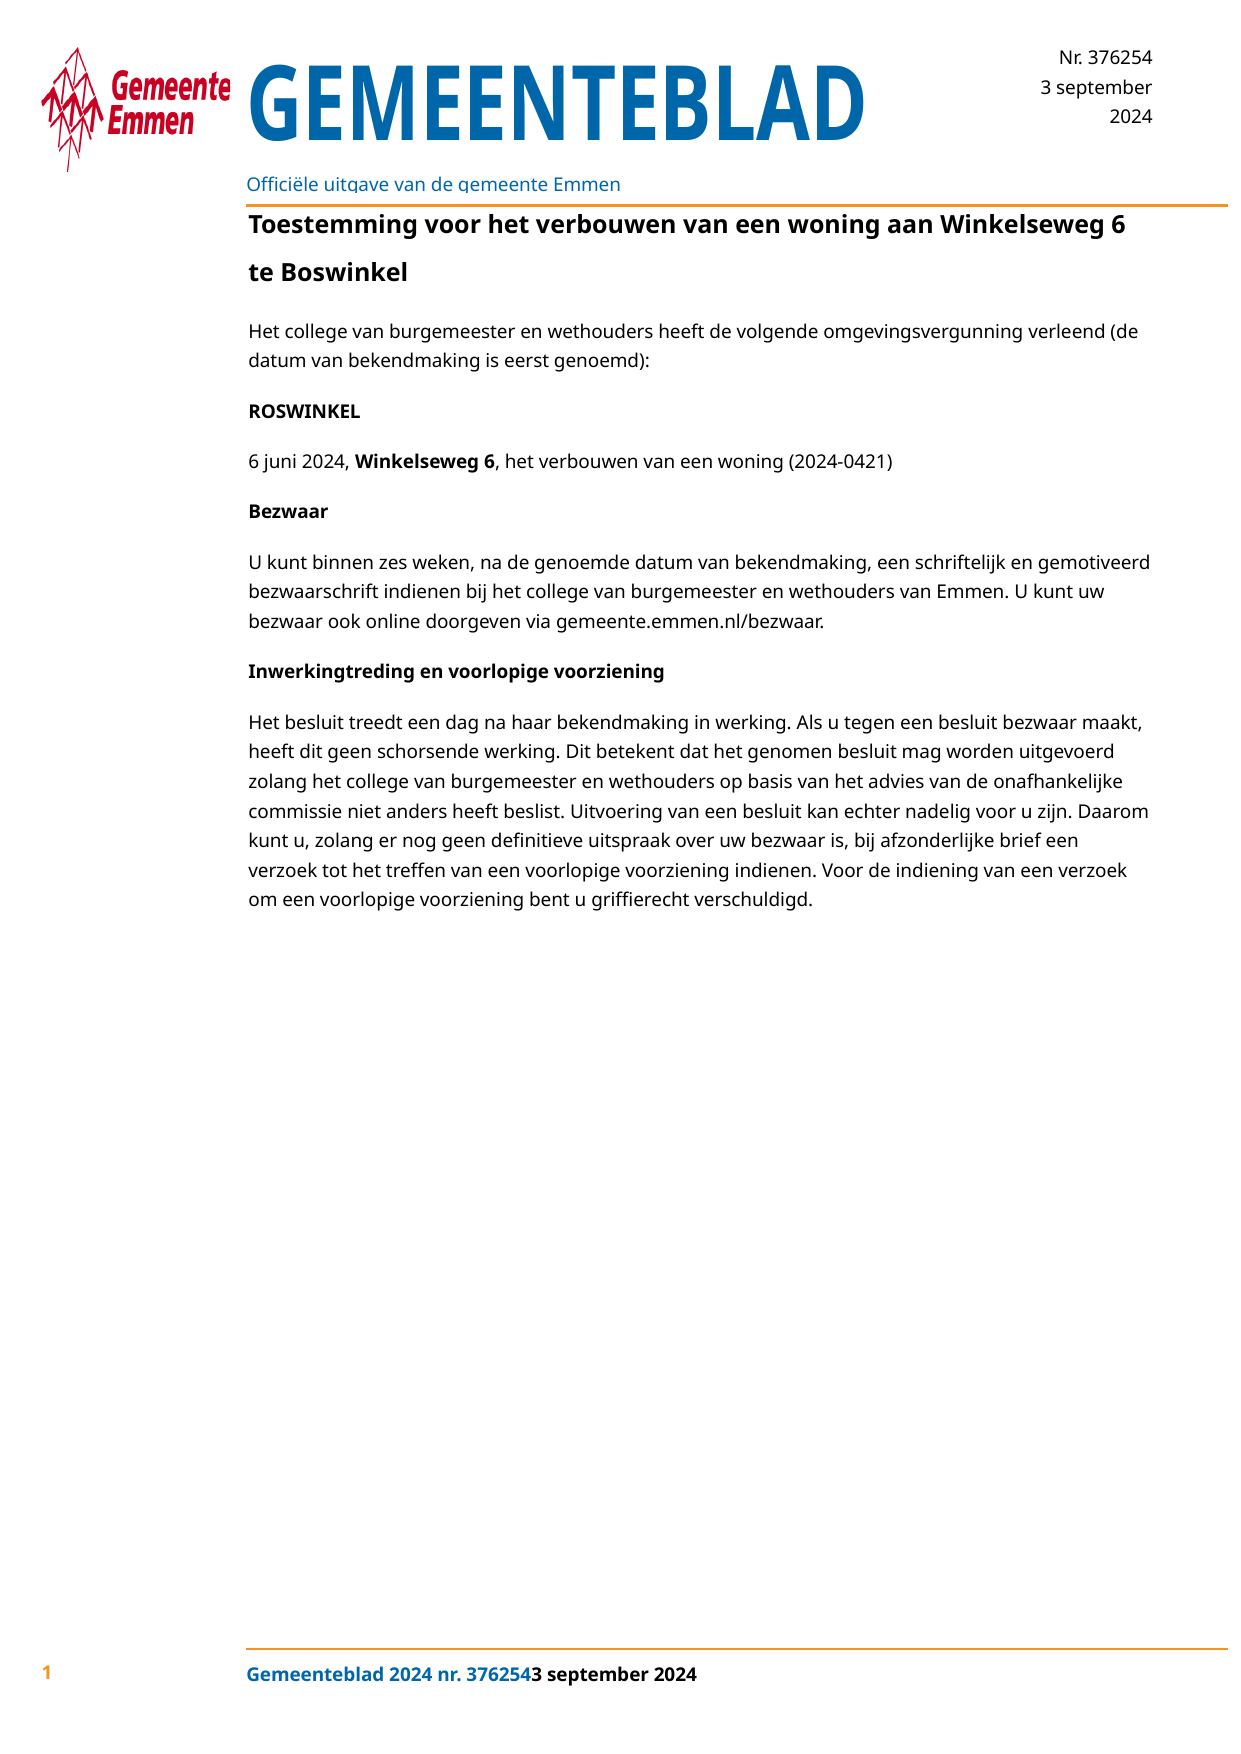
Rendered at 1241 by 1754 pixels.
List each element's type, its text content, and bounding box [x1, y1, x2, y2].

text 6 juni 2024, Winkelseweg 6, het verbouwen van een woning (2024-0421) [248, 448, 1152, 474]
text U kunt binnen zes weken, na de genoemde datum van bekendmaking, een schriftelijk en gemotiveerd bezwaarschrift indienen bij het college van burgemeester en wethouders van Emmen. U kunt uw bezwaar ook online doorgeven via gemeente.emmen.nl/bezwaar. [248, 549, 1152, 634]
text Toestemming voor het verbouwen van een woning aan Winkelseweg 6 te Boswinkel [248, 207, 1152, 288]
text Inwerkingtreding en voorlopige voorziening [248, 659, 1152, 684]
text ROSWINKEL [248, 398, 1152, 424]
text Het college van burgemeester en wethouders heeft de volgende omgevingsvergunning verleend (de datum van bekendmaking is eerst genoemd): [248, 318, 1152, 373]
picture [41, 47, 231, 172]
text Bezwaar [248, 499, 1152, 524]
text Het besluit treedt een dag na haar bekendmaking in werking. Als u tegen een besluit bezwaar maakt, heeft dit geen schorsende werking. Dit betekent dat het genomen besluit mag worden uitgevoerd zolang het college van burgemeester en wethouders op basis van het advies van de onafhankelijke commissie niet anders heeft beslist. Uitvoering van een besluit kan echter nadelig voor u zijn. Daarom kunt u, zolang er nog geen definitieve uitspraak over uw bezwaar is, bij afzonderlijke brief een verzoek tot het treffen van een voorlopige voorziening indienen. Voor de indiening van een verzoek om een voorlopige voorziening bent u griffierecht verschuldigd. [248, 709, 1152, 912]
